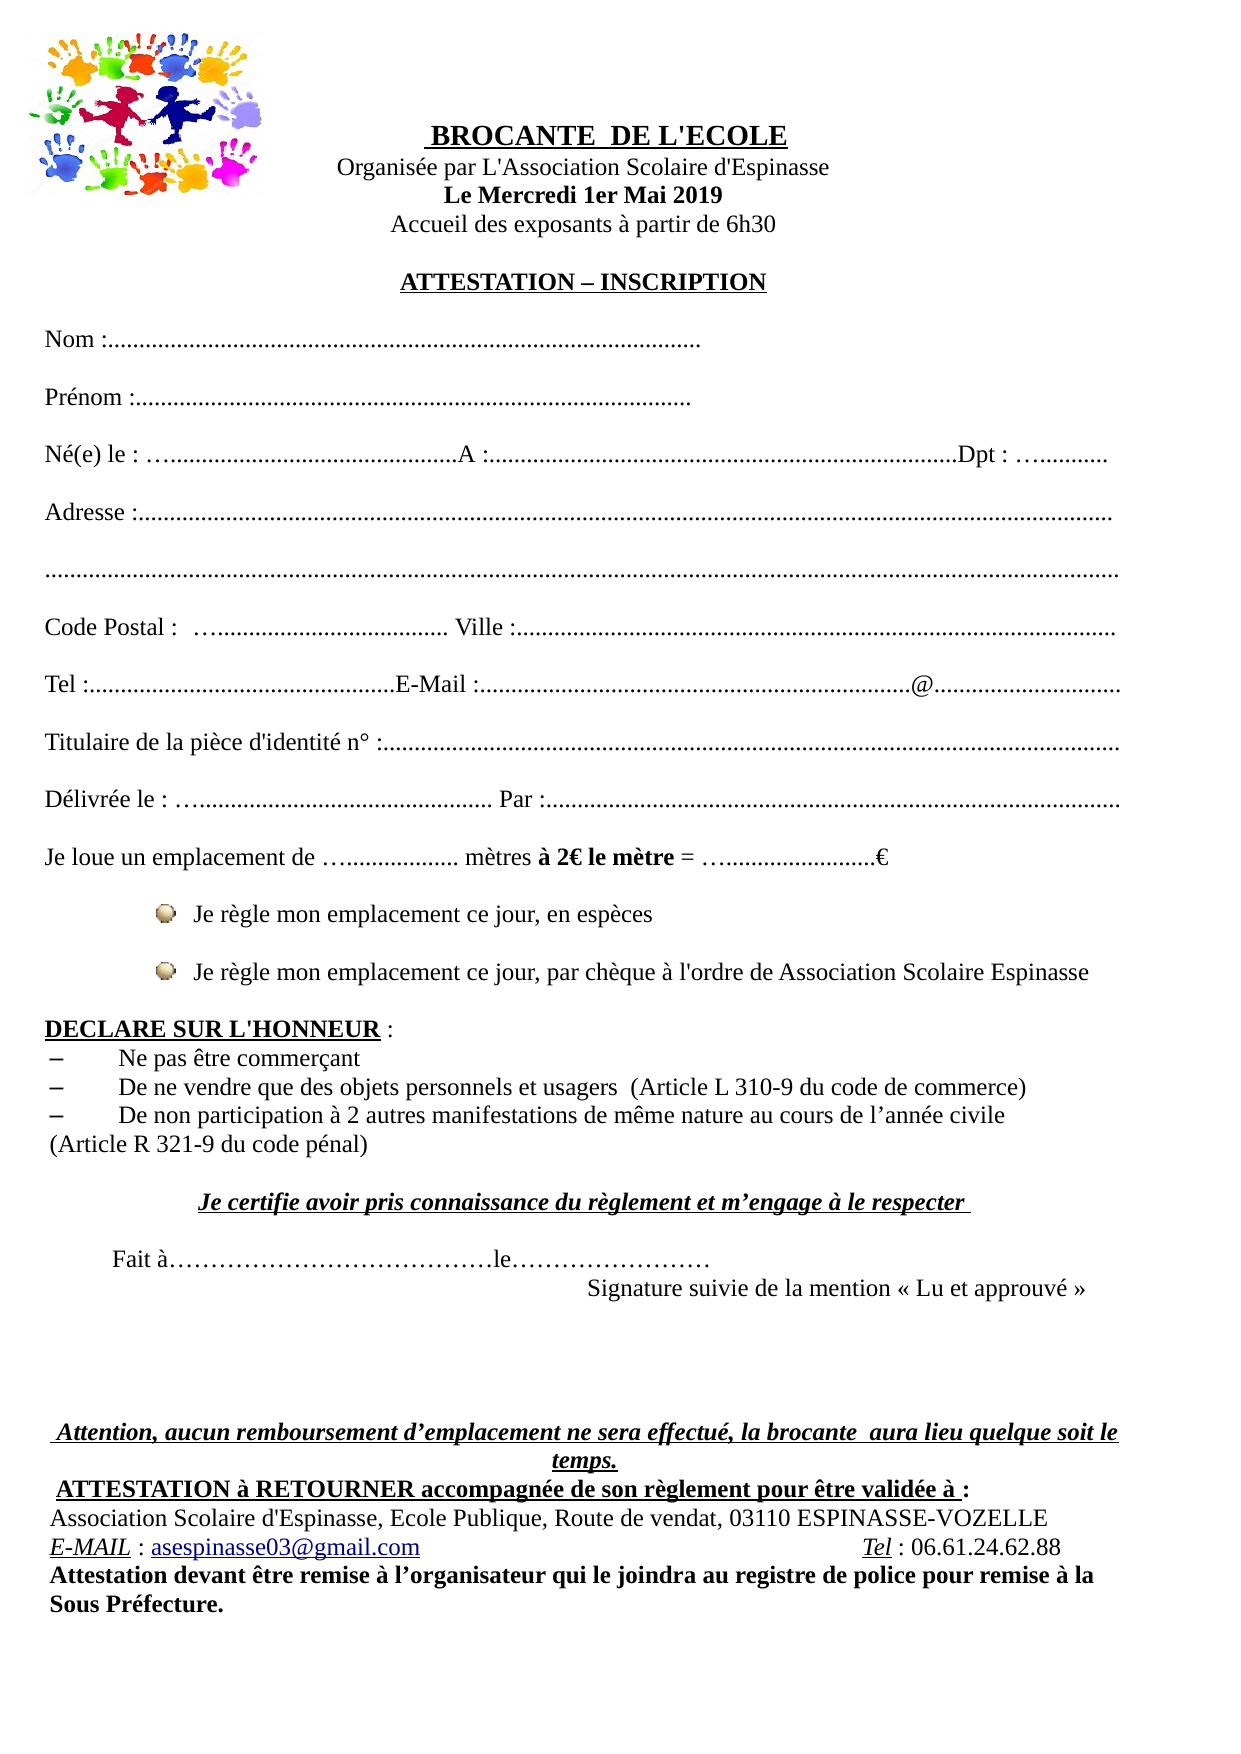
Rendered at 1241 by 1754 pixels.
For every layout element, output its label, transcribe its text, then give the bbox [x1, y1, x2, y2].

text Fait à…………………………………le…………………… [49, 1244, 1122, 1273]
text Délivrée le : …............................................... Par :............................................................................................ [44, 784, 1122, 813]
text Je loue un emplacement de ….................. mètres à 2€ le mètre = …........................€ [44, 842, 1122, 870]
list Je règle mon emplacement ce jour, en espèces [156, 899, 1122, 928]
text Accueil des exposants à partir de 6h30 [44, 209, 1122, 238]
text Je certifie avoir pris connaissance du règlement et m’engage à le respecter [49, 1187, 1122, 1215]
list Ne pas être commerçant [49, 1043, 1122, 1072]
list De non participation à 2 autres manifestations de même nature au cours de l’année civile [49, 1100, 1122, 1129]
list (Article R 321-9 du code pénal) [49, 1129, 1122, 1158]
text ............................................................................................................................................................................ [44, 554, 1122, 583]
text E-MAIL : asespinasse03@gmail.com Tel : 06.61.24.62.88 [49, 1532, 1122, 1560]
text Organisée par L'Association Scolaire d'Espinasse [264, 152, 1122, 180]
picture [156, 904, 176, 923]
text Nom :............................................................................................... [44, 324, 1122, 353]
text Attention, aucun remboursement d’emplacement ne sera effectué, la brocante aura lieu quelque soit le temps. [49, 1417, 1122, 1474]
text Le Mercredi 1er Mai 2019 [44, 180, 1122, 209]
list De ne vendre que des objets personnels et usagers (Article L 310-9 du code de commerce) [49, 1072, 1122, 1100]
text Attestation devant être remise à l’organisateur qui le joindra au registre de police pour remise à la Sous Préfecture. [49, 1560, 1122, 1618]
text Code Postal : …..................................... Ville :................................................................................................ [44, 612, 1122, 640]
text Tel :.................................................E-Mail :.....................................................................@.............................. [44, 669, 1122, 698]
picture [156, 962, 176, 980]
text ATTESTATION – INSCRIPTION [44, 267, 1122, 295]
text BROCANTE DE L'ECOLE [264, 118, 1122, 152]
text DECLARE SUR L'HONNEUR : [44, 1014, 1122, 1043]
text ATTESTATION à RETOURNER accompagnée de son règlement pour être validée à : [49, 1474, 1122, 1503]
text Prénom :......................................................................................... [44, 382, 1122, 410]
text Né(e) le : …..............................................A :...........................................................................Dpt : …........... [44, 439, 1122, 468]
text Association Scolaire d'Espinasse, Ecole Publique, Route de vendat, 03110 ESPINASSE-VOZELLE [49, 1503, 1122, 1532]
picture [28, 32, 264, 196]
list Je règle mon emplacement ce jour, par chèque à l'ordre de Association Scolaire Espinasse [156, 957, 1122, 985]
text Adresse :............................................................................................................................................................ [44, 497, 1122, 525]
text Titulaire de la pièce d'identité n° :...................................................................................................................... [44, 727, 1122, 755]
text Signature suivie de la mention « Lu et approuvé » [49, 1273, 1122, 1302]
